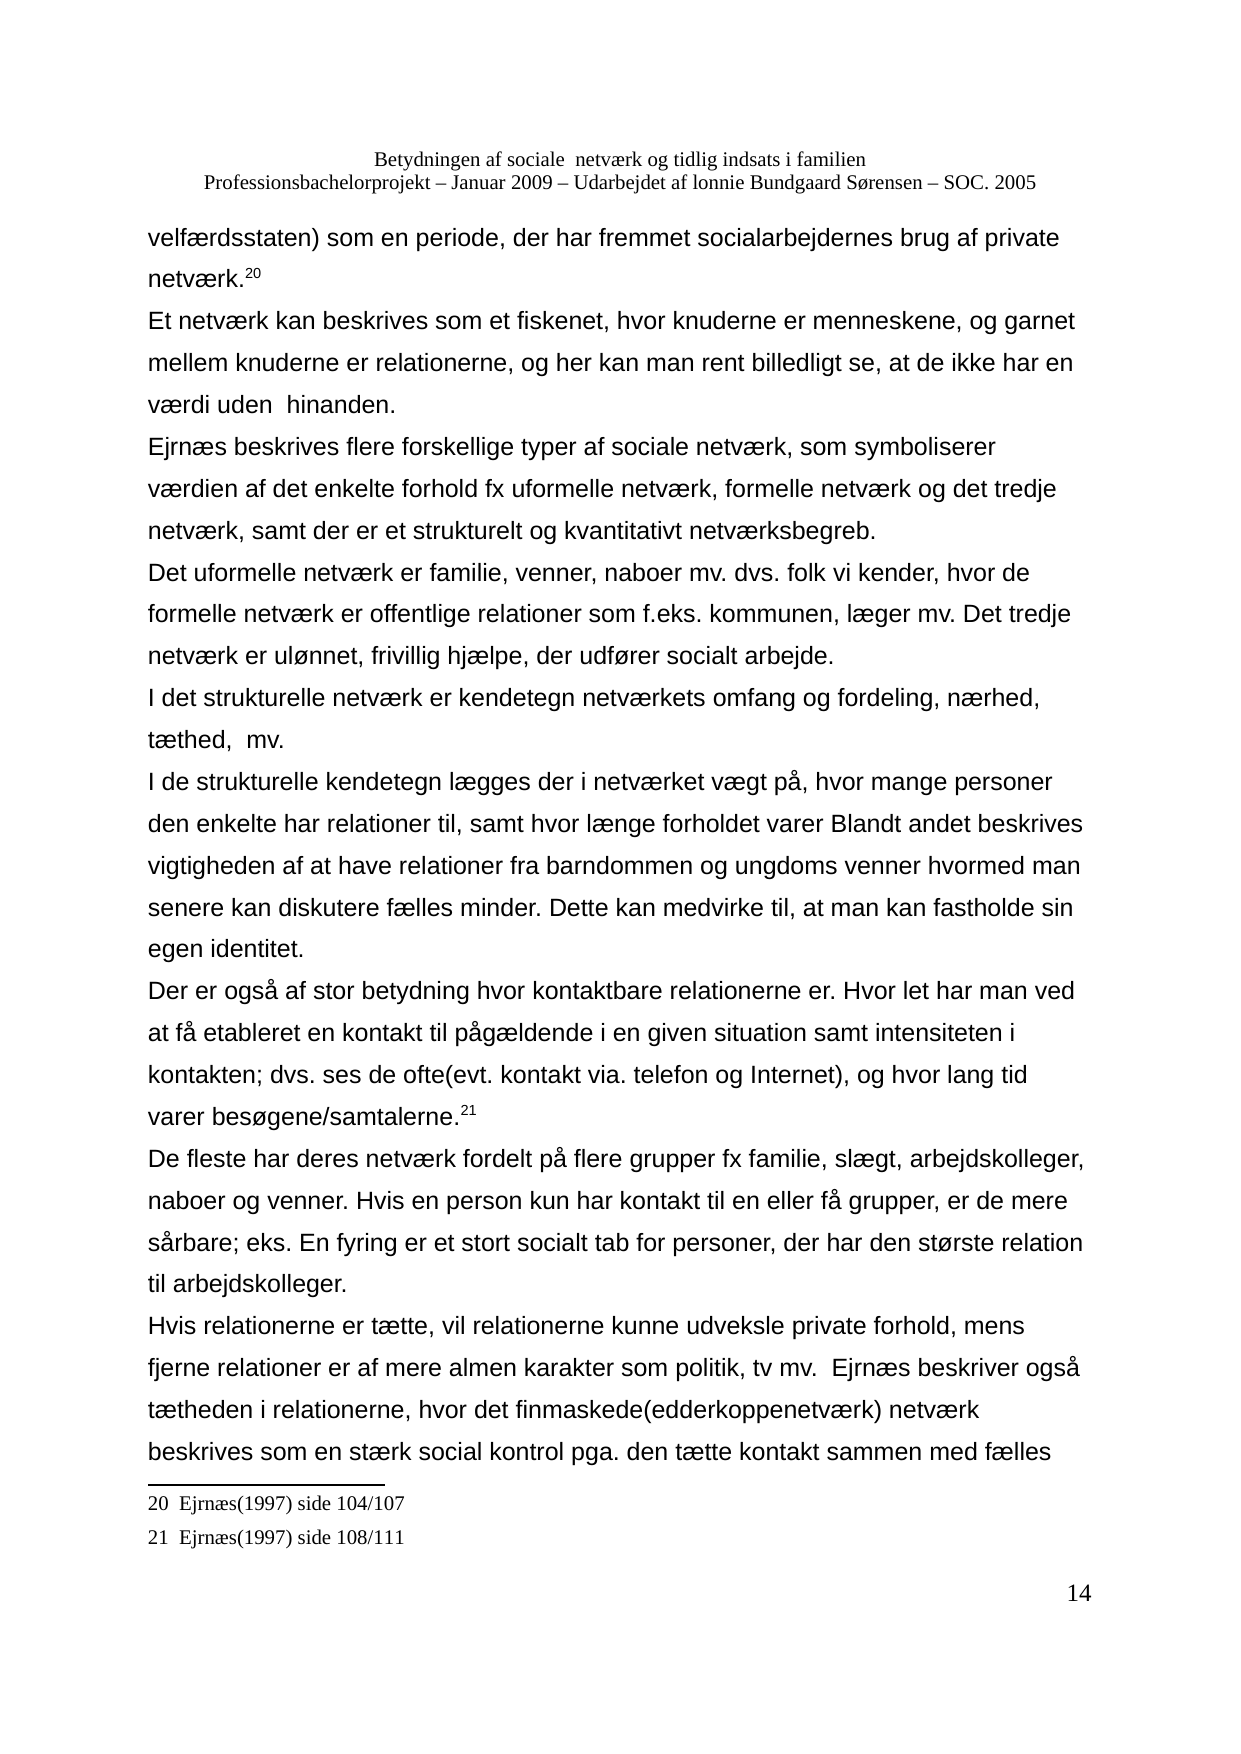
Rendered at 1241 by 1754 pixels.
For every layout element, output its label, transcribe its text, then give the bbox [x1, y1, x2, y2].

text velfærdsstaten) som en periode, der har fremmet socialarbejdernes brug af private netværk. [148, 223, 1093, 293]
text I de strukturelle kendetegn lægges der i netværket vægt på, hvor mange personer den enkelte har relationer til, samt hvor længe forholdet varer Blandt andet beskrives vigtigheden af at have relationer fra barndommen og ungdoms venner hvormed man senere kan diskutere fælles minder. Dette kan medvirke til, at man kan fastholde sin egen identitet. [148, 768, 1093, 963]
text Ejrnæs(1997) side 104/107 [148, 1491, 1093, 1514]
text Et netværk kan beskrives som et fiskenet, hvor knuderne er menneskene, og garnet mellem knuderne er relationerne, og her kan man rent billedligt se, at de ikke har en værdi uden hinanden. [148, 307, 1093, 419]
text I det strukturelle netværk er kendetegn netværkets omfang og fordeling, nærhed, tæthed, mv. [148, 684, 1093, 754]
text De fleste har deres netværk fordelt på flere grupper fx familie, slægt, arbejdskolleger, naboer og venner. Hvis en person kun har kontakt til en eller få grupper, er de mere sårbare; eks. En fyring er et stort socialt tab for personer, der har den største relation til arbejdskolleger. [148, 1144, 1093, 1298]
text Det uformelle netværk er familie, venner, naboer mv. dvs. folk vi kender, hvor de formelle netværk er offentlige relationer som f.eks. kommunen, læger mv. Det tredje netværk er ulønnet, frivillig hjælpe, der udfører socialt arbejde. [148, 558, 1093, 670]
text Der er også af stor betydning hvor kontaktbare relationerne er. Hvor let har man ved at få etableret en kontakt til pågældende i en given situation samt intensiteten i kontakten; dvs. ses de ofte(evt. kontakt via. telefon og Internet), og hvor lang tid varer besøgene/samtalerne. [148, 977, 1093, 1131]
text Ejrnæs(1997) side 108/111 [148, 1526, 1093, 1549]
text Ejrnæs beskrives flere forskellige typer af sociale netværk, som symboliserer værdien af det enkelte forhold fx uformelle netværk, formelle netværk og det tredje netværk, samt der er et strukturelt og kvantitativt netværksbegreb. [148, 433, 1093, 544]
text Hvis relationerne er tætte, vil relationerne kunne udveksle private forhold, mens fjerne relationer er af mere almen karakter som politik, tv mv. Ejrnæs beskriver også tætheden i relationerne, hvor det finmaskede(edderkoppenetværk) netværk beskrives som en stærk social kontrol pga. den tætte kontakt sammen med fælles [148, 1312, 1093, 1466]
